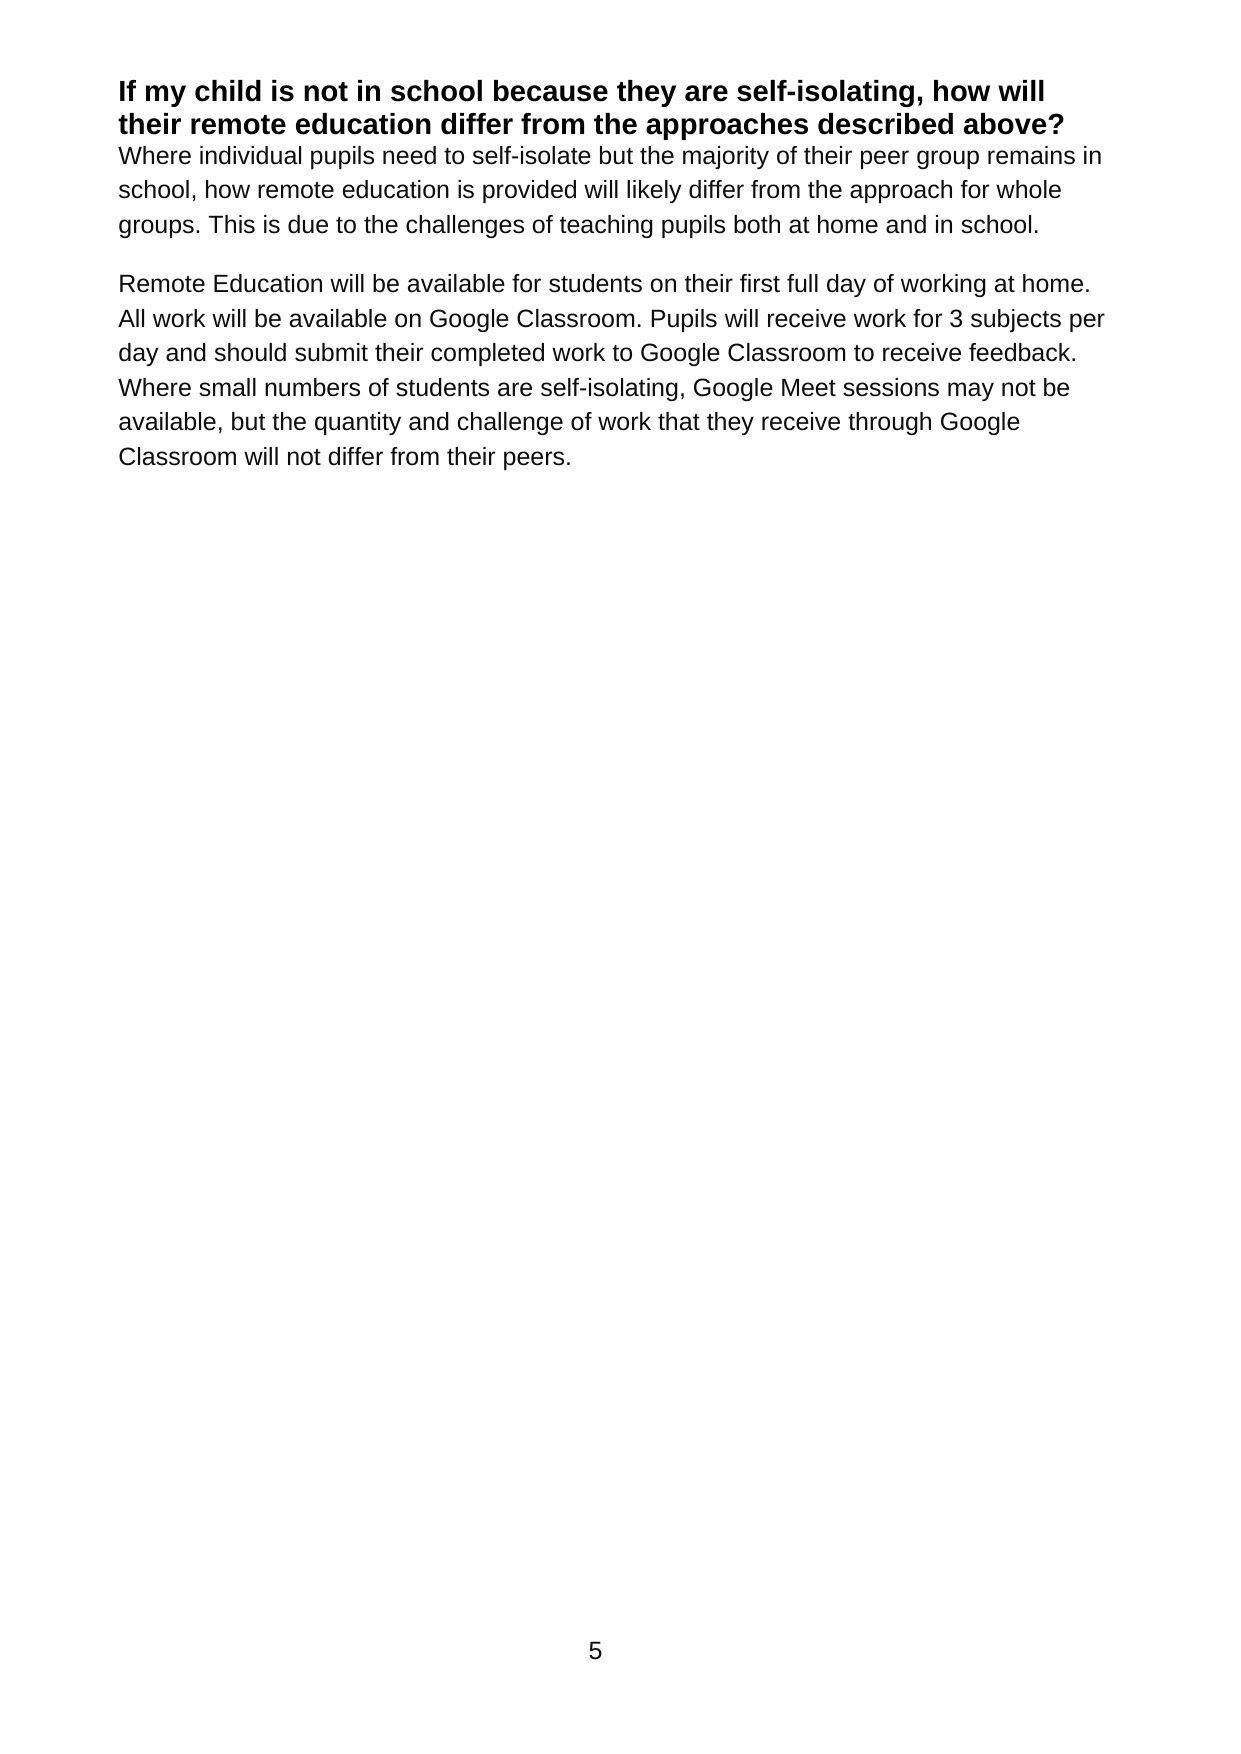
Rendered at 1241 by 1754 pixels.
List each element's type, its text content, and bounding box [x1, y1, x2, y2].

list Where individual pupils need to self-isolate but the majority of their peer group remains in school, how remote education is provided will likely differ from the approach for whole groups. This is due to the challenges of teaching pupils both at home and in school. [118, 141, 1107, 239]
list Remote Education will be available for students on their first full day of working at home. All work will be available on Google Classroom. Pupils will receive work for 3 subjects per day and should submit their completed work to Google Classroom to receive feedback. Where small numbers of students are self-isolating, Google Meet sessions may not be available, but the quantity and challenge of work that they receive through Google Classroom will not differ from their peers. [118, 269, 1107, 471]
subtitle If my child is not in school because they are self-isolating, how will their remote education differ from the approaches described above? [118, 74, 1107, 141]
